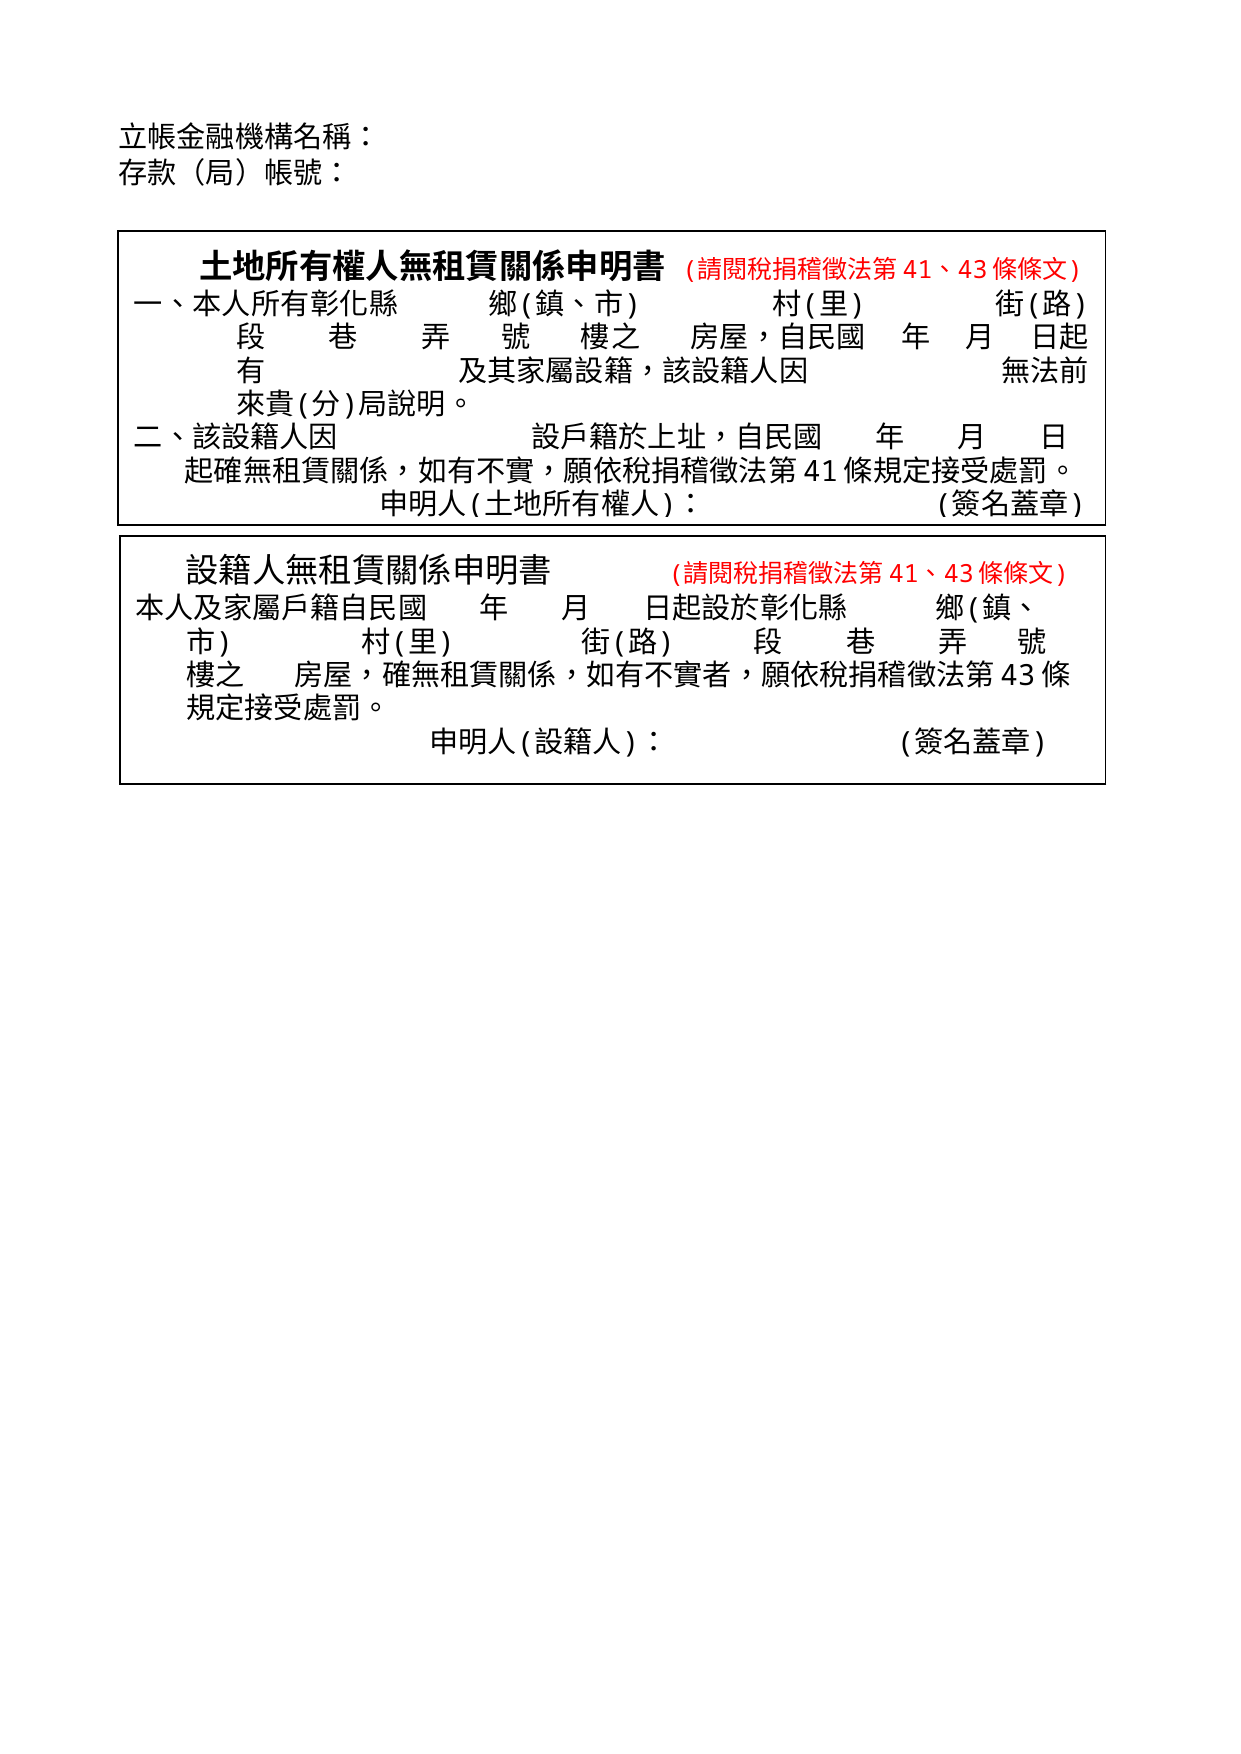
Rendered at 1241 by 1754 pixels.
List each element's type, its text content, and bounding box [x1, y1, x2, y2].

text 一、本人所有彰化縣 鄉(鎮、市) 村(里) 街(路) 段 巷 弄 號 樓之 房屋，自民國 年 月 日起有 及其家屬設籍，該設籍人因 無法前來貴(分)局說明。 [134, 288, 1090, 421]
text 土地所有權人無租賃關係申明書 (請閱稅捐稽徵法第41、43條條文) [199, 239, 1086, 288]
text 存款（局）帳號： [118, 158, 1207, 189]
text 立帳金融機構名稱： [118, 96, 1122, 158]
text 申明人(土地所有權人)： (簽名蓋章) [134, 488, 1086, 517]
text 申明人(設籍人)： (簽名蓋章) [135, 726, 1048, 759]
text 本人及家屬戶籍自民國 年 月 日起設於彰化縣 鄉(鎮、市) 村(里) 街(路) 段 巷 弄 號 樓之 房屋，確無租賃關係，如有不實者，願依稅捐稽徵法第43條規定接受處罰。 [135, 592, 1086, 726]
text 二、該設籍人因 設戶籍於上址，自民國 年 月 日起確無租賃關係，如有不實，願依稅捐稽徵法第41條規定接受處罰。 [134, 421, 1086, 488]
text 設籍人無租賃關係申明書 (請閱稅捐稽徵法第41、43條條文) [135, 544, 1086, 592]
